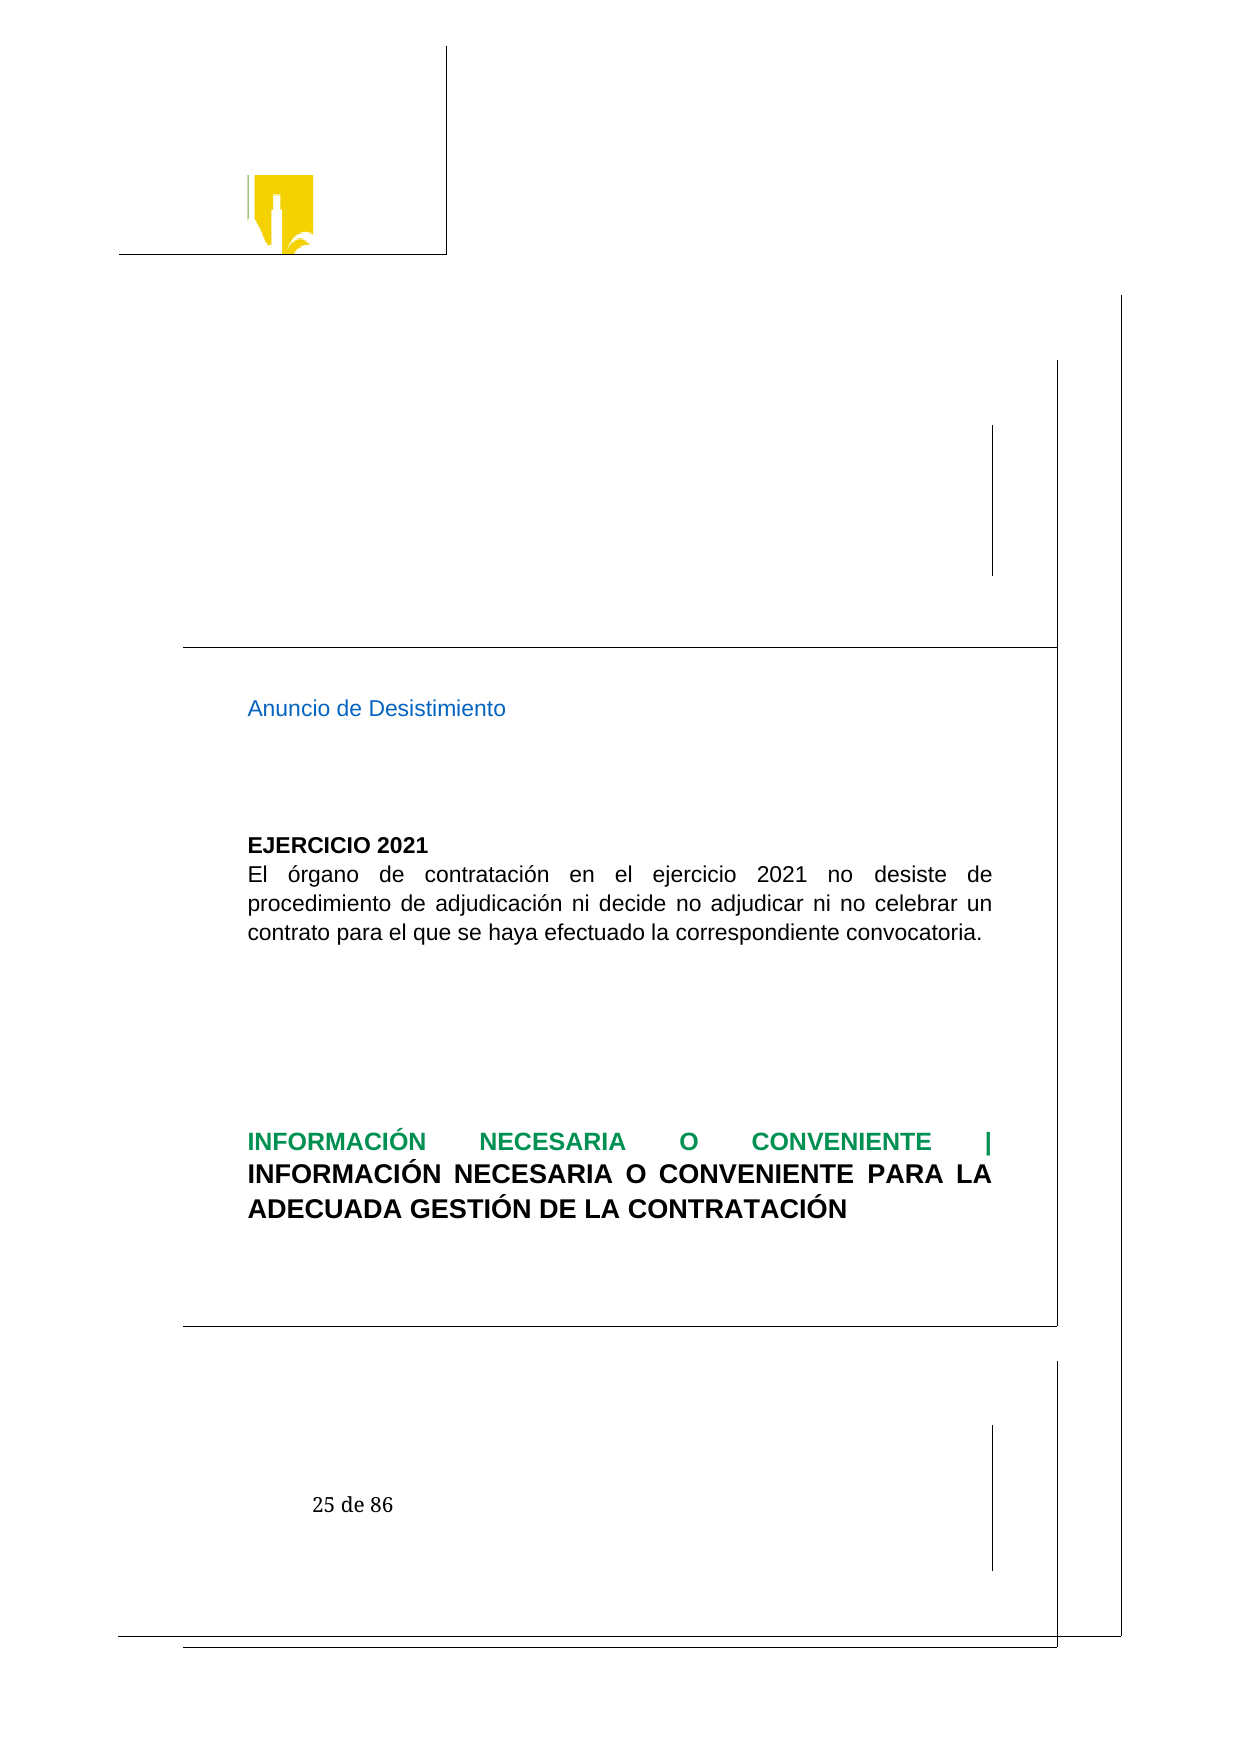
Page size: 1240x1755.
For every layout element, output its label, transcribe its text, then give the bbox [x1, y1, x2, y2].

text El órgano de contratación en el ejercicio 2021 no desiste de procedimiento de adjudicación ni decide no adjudicar ni no celebrar un contrato para el que se haya efectuado la correspondiente convocatoria. [183, 796, 1057, 945]
text Anuncio de Desistimiento [183, 630, 1057, 721]
text INFORMACIÓN NECESARIA O CONVENIENTE | INFORMACIÓN NECESARIA O CONVENIENTE PARA LA ADECUADA GESTIÓN DE LA CONTRATACIÓN [183, 1062, 1057, 1224]
text EJERCICIO 2021 [183, 767, 1057, 796]
